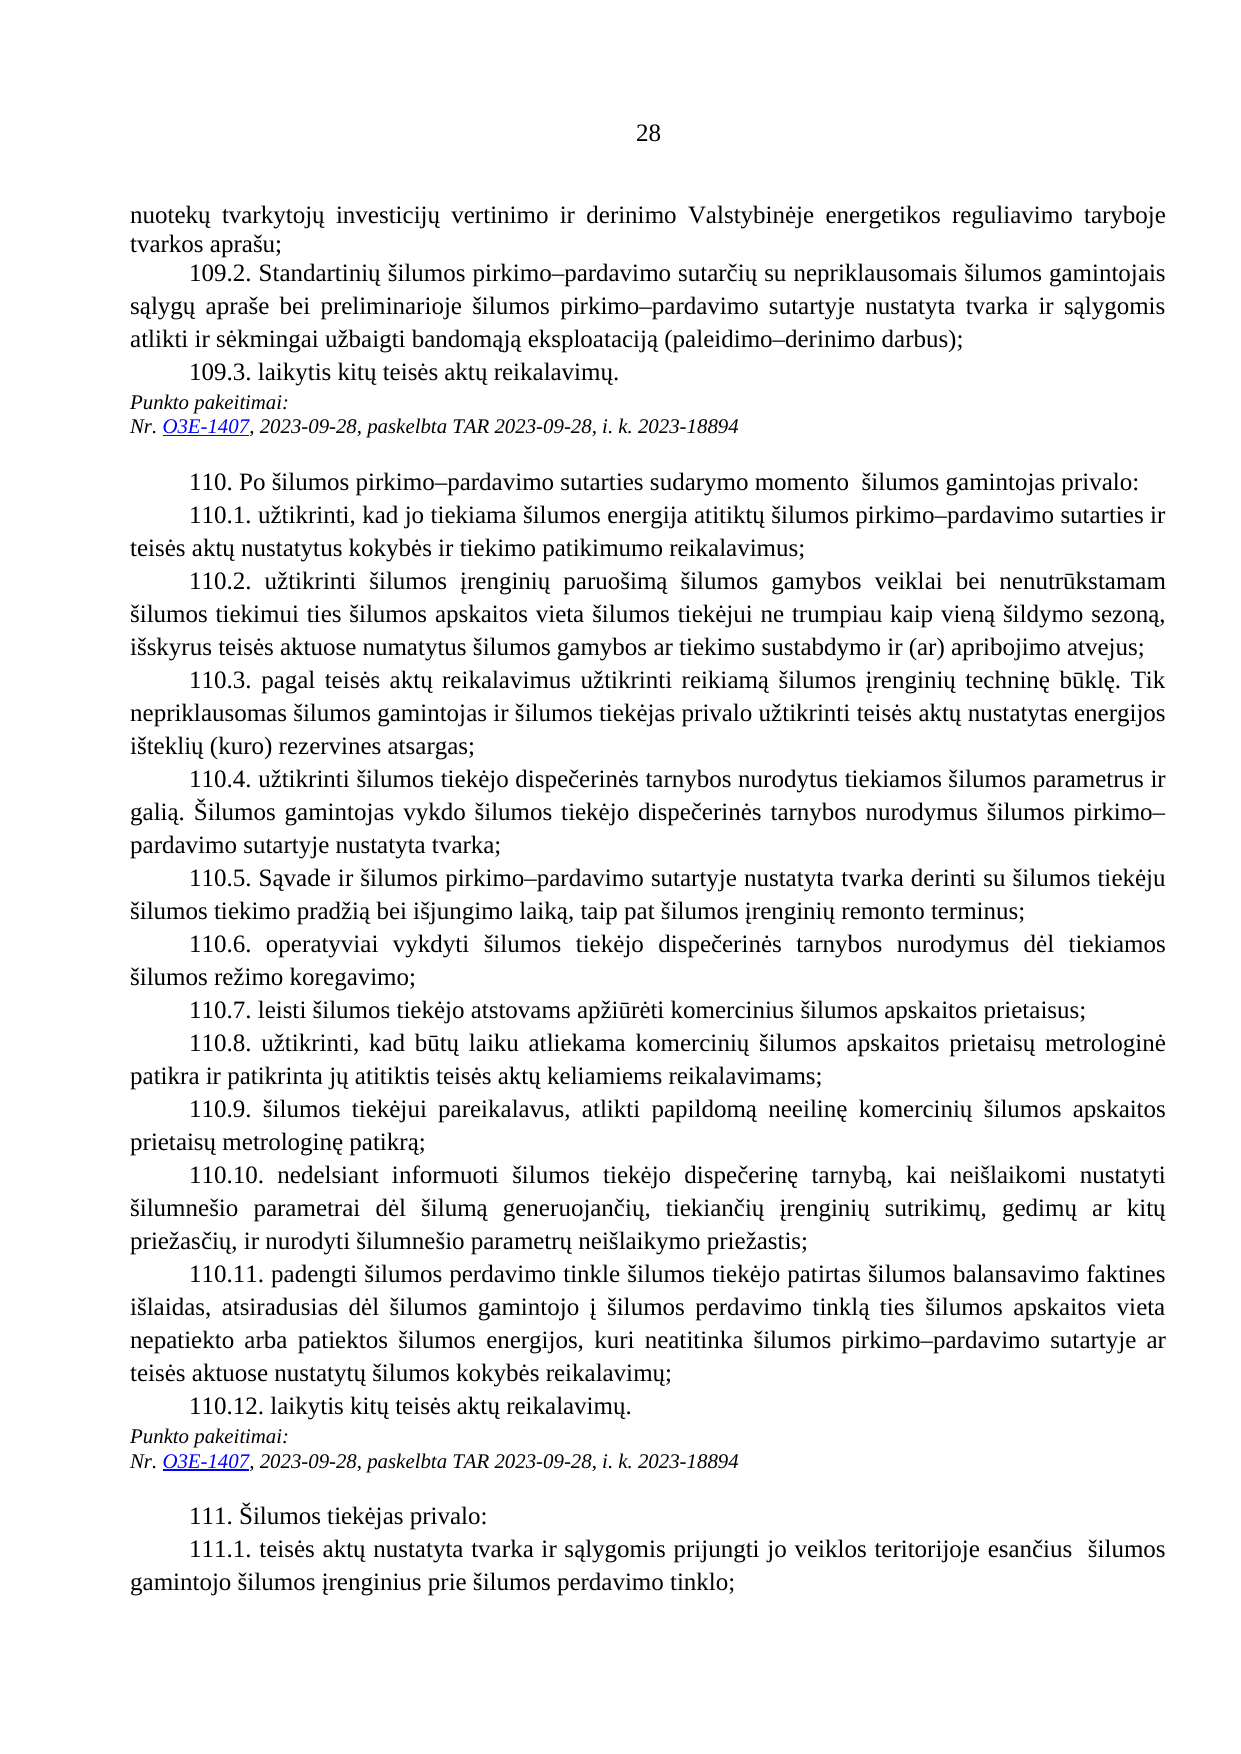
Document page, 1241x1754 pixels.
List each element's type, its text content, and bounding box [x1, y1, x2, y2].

text 110.3. pagal teisės aktų reikalavimus užtikrinti reikiamą šilumos įrenginių techninę būklę. Tik nepriklausomas šilumos gamintojas ir šilumos tiekėjas privalo užtikrinti teisės aktų nustatytas energijos išteklių (kuro) rezervines atsargas; [130, 665, 1167, 760]
text Punkto pakeitimai: [130, 1424, 1167, 1448]
text 110.5. Sąvade ir šilumos pirkimo–pardavimo sutartyje nustatyta tvarka derinti su šilumos tiekėju šilumos tiekimo pradžią bei išjungimo laiką, taip pat šilumos įrenginių remonto terminus; [130, 863, 1167, 925]
text 110.10. nedelsiant informuoti šilumos tiekėjo dispečerinę tarnybą, kai neišlaikomi nustatyti šilumnešio parametrai dėl šilumą generuojančių, tiekiančių įrenginių sutrikimų, gedimų ar kitų priežasčių, ir nurodyti šilumnešio parametrų neišlaikymo priežastis; [130, 1160, 1167, 1255]
text nuotekų tvarkytojų investicijų vertinimo ir derinimo Valstybinėje energetikos reguliavimo taryboje tvarkos aprašu; [130, 200, 1167, 258]
text Punkto pakeitimai: [130, 390, 1167, 414]
text 111.1. teisės aktų nustatyta tvarka ir sąlygomis prijungti jo veiklos teritorijoje esančius šilumos gamintojo šilumos įrenginius prie šilumos perdavimo tinklo; [130, 1534, 1167, 1596]
text 110.2. užtikrinti šilumos įrenginių paruošimą šilumos gamybos veiklai bei nenutrūkstamam šilumos tiekimui ties šilumos apskaitos vieta šilumos tiekėjui ne trumpiau kaip vieną šildymo sezoną, išskyrus teisės aktuose numatytus šilumos gamybos ar tiekimo sustabdymo ir (ar) apribojimo atvejus; [130, 566, 1167, 661]
text 110.12. laikytis kitų teisės aktų reikalavimų. [130, 1391, 1167, 1420]
text 110.9. šilumos tiekėjui pareikalavus, atlikti papildomą neeilinę komercinių šilumos apskaitos prietaisų metrologinę patikrą; [130, 1094, 1167, 1156]
text 110. Po šilumos pirkimo–pardavimo sutarties sudarymo momento šilumos gamintojas privalo: [130, 467, 1167, 496]
text 111. Šilumos tiekėjas privalo: [130, 1501, 1167, 1530]
text Nr. O3E-1407, 2023-09-28, paskelbta TAR 2023-09-28, i. k. 2023-18894 [130, 414, 1167, 438]
text Nr. O3E-1407, 2023-09-28, paskelbta TAR 2023-09-28, i. k. 2023-18894 [130, 1448, 1167, 1473]
text 110.7. leisti šilumos tiekėjo atstovams apžiūrėti komercinius šilumos apskaitos prietaisus; [130, 995, 1167, 1024]
text 110.6. operatyviai vykdyti šilumos tiekėjo dispečerinės tarnybos nurodymus dėl tiekiamos šilumos režimo koregavimo; [130, 929, 1167, 991]
text 109.2. Standartinių šilumos pirkimo–pardavimo sutarčių su nepriklausomais šilumos gamintojais sąlygų apraše bei preliminarioje šilumos pirkimo–pardavimo sutartyje nustatyta tvarka ir sąlygomis atlikti ir sėkmingai užbaigti bandomąją eksploataciją (paleidimo–derinimo darbus); [130, 258, 1167, 353]
text 110.8. užtikrinti, kad būtų laiku atliekama komercinių šilumos apskaitos prietaisų metrologinė patikra ir patikrinta jų atitiktis teisės aktų keliamiems reikalavimams; [130, 1028, 1167, 1090]
text 110.11. padengti šilumos perdavimo tinkle šilumos tiekėjo patirtas šilumos balansavimo faktines išlaidas, atsiradusias dėl šilumos gamintojo į šilumos perdavimo tinklą ties šilumos apskaitos vieta nepatiekto arba patiektos šilumos energijos, kuri neatitinka šilumos pirkimo–pardavimo sutartyje ar teisės aktuose nustatytų šilumos kokybės reikalavimų; [130, 1259, 1167, 1387]
text 110.1. užtikrinti, kad jo tiekiama šilumos energija atitiktų šilumos pirkimo‒pardavimo sutarties ir teisės aktų nustatytus kokybės ir tiekimo patikimumo reikalavimus; [130, 500, 1167, 562]
text 109.3. laikytis kitų teisės aktų reikalavimų. [130, 357, 1167, 386]
text 110.4. užtikrinti šilumos tiekėjo dispečerinės tarnybos nurodytus tiekiamos šilumos parametrus ir galią. Šilumos gamintojas vykdo šilumos tiekėjo dispečerinės tarnybos nurodymus šilumos pirkimo–pardavimo sutartyje nustatyta tvarka; [130, 764, 1167, 859]
